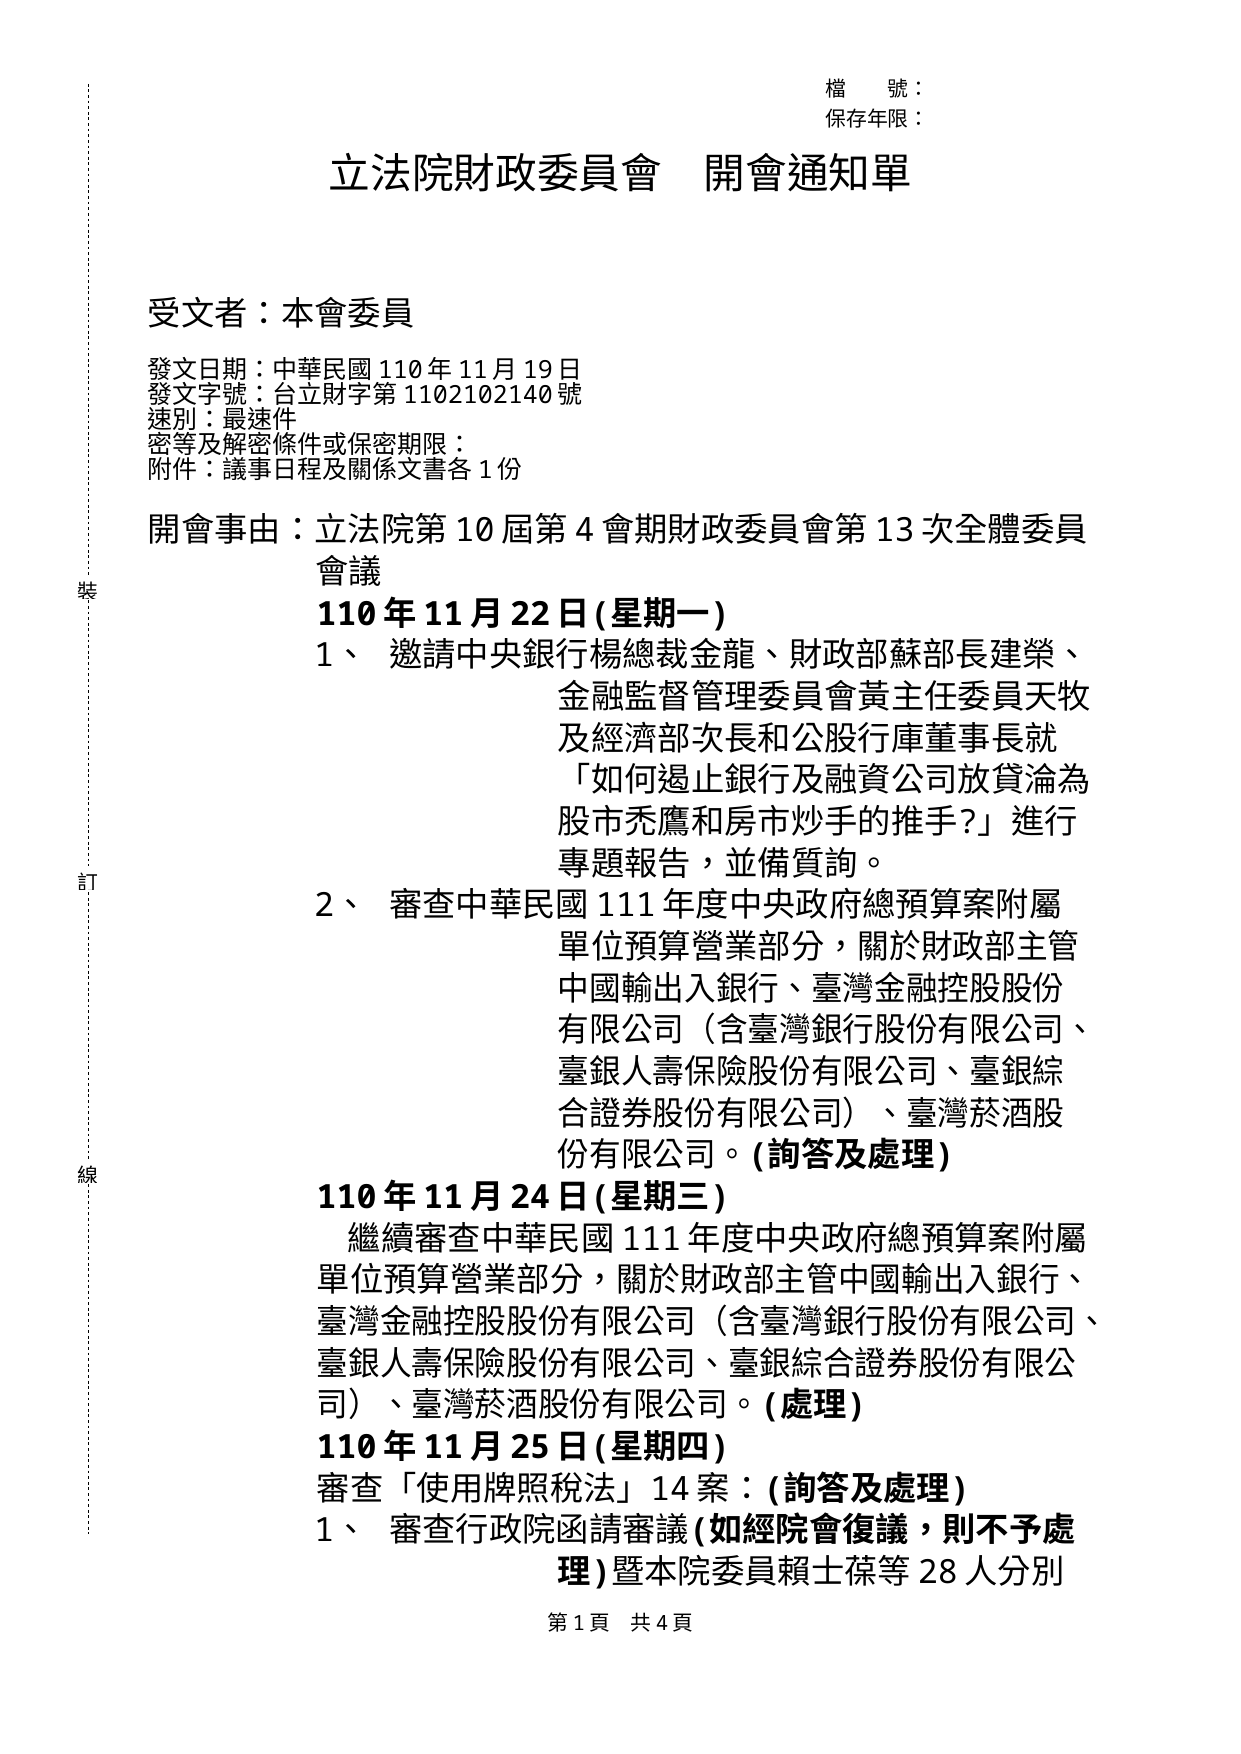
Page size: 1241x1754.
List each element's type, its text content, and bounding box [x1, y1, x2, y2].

text 110年11月22日(星期一) [316, 592, 1092, 633]
text 受文者：本會委員 [148, 296, 1092, 333]
text 密等及解密條件或保密期限： [148, 433, 1092, 458]
text 開會事由：立法院第10屆第4會期財政委員會第13次全體委員會議 [148, 508, 1092, 592]
text 審查「使用牌照稅法」14案：(詢答及處理) [316, 1467, 1092, 1508]
list 審查中華民國111年度中央政府總預算案附屬單位預算營業部分，關於財政部主管中國輸出入銀行、臺灣金融控股股份有限公司（含臺灣銀行股份有限公司、臺銀人壽保險股份有限公司、臺銀綜合證券股份有限公司）、臺灣菸酒股份有限公司。(詢答及處理) [314, 883, 1092, 1175]
title [810, 64, 1085, 151]
list 審查行政院函請審議(如經院會復議，則不予處理)暨本院委員賴士葆等28人分別 [314, 1508, 1092, 1592]
text 110年11月24日(星期三) [316, 1175, 1092, 1217]
text 保存年限： [825, 102, 1070, 132]
text 發文字號：台立財字第1102102140號 [148, 383, 1092, 408]
text 速別：最速件 [148, 408, 1092, 433]
text 檔 號： [825, 72, 1070, 102]
text 附件：議事日程及關係文書各1份 [148, 458, 1092, 483]
text 繼續審查中華民國111年度中央政府總預算案附屬單位預算營業部分，關於財政部主管中國輸出入銀行、臺灣金融控股股份有限公司（含臺灣銀行股份有限公司、臺銀人壽保險股份有限公司、臺銀綜合證券股份有限公司）、臺灣菸酒股份有限公司。(處理) [148, 1217, 1092, 1425]
text 110年11月25日(星期四) [316, 1425, 1092, 1467]
text 發文日期：中華民國110年11月19日 [148, 358, 1092, 383]
list 邀請中央銀行楊總裁金龍、財政部蘇部長建榮、金融監督管理委員會黃主任委員天牧及經濟部次長和公股行庫董事長就「如何遏止銀行及融資公司放貸淪為股市禿鷹和房市炒手的推手?」進行專題報告，並備質詢。 [314, 633, 1092, 883]
title 立法院財政委員會 開會通知單 [148, 158, 1092, 233]
